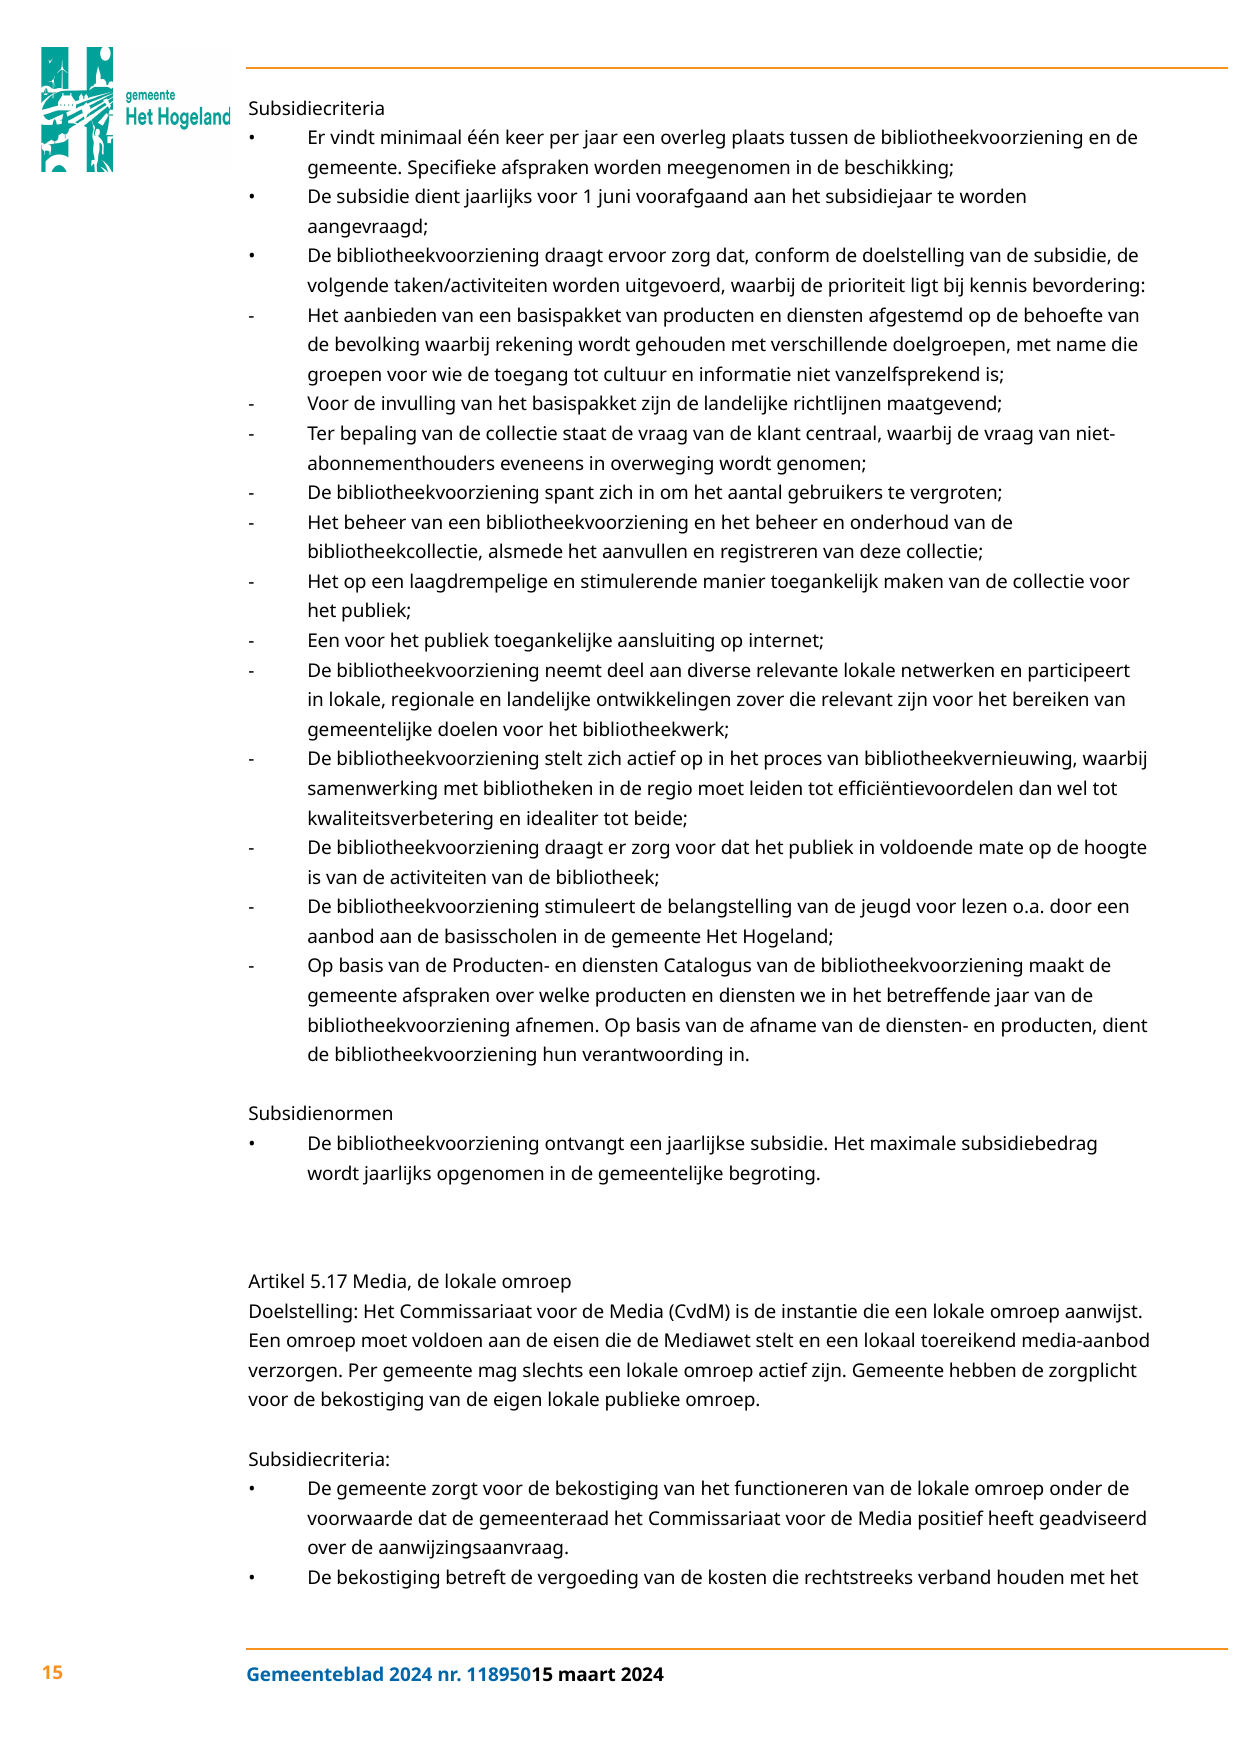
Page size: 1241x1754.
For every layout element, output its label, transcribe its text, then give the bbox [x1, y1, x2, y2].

text Artikel 5.17 Media, de lokale omroep [248, 1268, 1152, 1294]
list De bekostiging betreft de vergoeding van de kosten die rechtstreeks verband houden met het [248, 1564, 1152, 1590]
list Het aanbieden van een basispakket van producten en diensten afgestemd op de behoefte van de bevolking waarbij rekening wordt gehouden met verschillende doelgroepen, met name die groepen voor wie de toegang tot cultuur en informatie niet vanzelfsprekend is; [248, 302, 1152, 387]
list De bibliotheekvoorziening stelt zich actief op in het proces van bibliotheekvernieuwing, waarbij samenwerking met bibliotheken in de regio moet leiden tot efficiëntievoordelen dan wel tot kwaliteitsverbetering en idealiter tot beide; [248, 746, 1152, 831]
list De bibliotheekvoorziening draagt ervoor zorg dat, conform de doelstelling van de subsidie, de volgende taken/activiteiten worden uitgevoerd, waarbij de prioriteit ligt bij kennis bevordering: [248, 243, 1152, 298]
list De bibliotheekvoorziening neemt deel aan diverse relevante lokale netwerken en participeert in lokale, regionale en landelijke ontwikkelingen zover die relevant zijn voor het bereiken van gemeentelijke doelen voor het bibliotheekwerk; [248, 657, 1152, 742]
list Het beheer van een bibliotheekvoorziening en het beheer en onderhoud van de bibliotheekcollectie, alsmede het aanvullen en registreren van deze collectie; [248, 509, 1152, 564]
list De gemeente zorgt voor de bekostiging van het functioneren van de lokale omroep onder de voorwaarde dat de gemeenteraad het Commissariaat voor de Media positief heeft geadviseerd over de aanwijzingsaanvraag. [248, 1475, 1152, 1560]
list Een voor het publiek toegankelijke aansluiting op internet; [248, 627, 1152, 653]
text Doelstelling: Het Commissariaat voor de Media (CvdM) is de instantie die een lokale omroep aanwijst. Een omroep moet voldoen aan de eisen die de Mediawet stelt en een lokaal toereikend media-aanbod verzorgen. Per gemeente mag slechts een lokale omroep actief zijn. Gemeente hebben de zorgplicht voor de bekostiging van de eigen lokale publieke omroep. [248, 1298, 1152, 1412]
list De subsidie dient jaarlijks voor 1 juni voorafgaand aan het subsidiejaar te worden aangevraagd; [248, 183, 1152, 239]
text Subsidiecriteria [248, 95, 1152, 121]
list De bibliotheekvoorziening spant zich in om het aantal gebruikers te vergroten; [248, 479, 1152, 505]
list De bibliotheekvoorziening draagt er zorg voor dat het publiek in voldoende mate op de hoogte is van de activiteiten van de bibliotheek; [248, 834, 1152, 890]
picture [41, 47, 231, 172]
text Subsidiecriteria: [248, 1446, 1152, 1471]
list De bibliotheekvoorziening ontvangt een jaarlijkse subsidie. Het maximale subsidiebedrag wordt jaarlijks opgenomen in de gemeentelijke begroting. [248, 1130, 1152, 1186]
text Subsidienormen [248, 1101, 1152, 1126]
list Ter bepaling van de collectie staat de vraag van de klant centraal, waarbij de vraag van niet-abonnementhouders eveneens in overweging wordt genomen; [248, 420, 1152, 476]
list Het op een laagdrempelige en stimulerende manier toegankelijk maken van de collectie voor het publiek; [248, 568, 1152, 623]
list De bibliotheekvoorziening stimuleert de belangstelling van de jeugd voor lezen o.a. door een aanbod aan de basisscholen in de gemeente Het Hogeland; [248, 893, 1152, 949]
list Er vindt minimaal één keer per jaar een overleg plaats tussen de bibliotheekvoorziening en de gemeente. Specifieke afspraken worden meegenomen in de beschikking; [248, 124, 1152, 180]
list Voor de invulling van het basispakket zijn de landelijke richtlijnen maatgevend; [248, 391, 1152, 416]
list Op basis van de Producten- en diensten Catalogus van de bibliotheekvoorziening maakt de gemeente afspraken over welke producten en diensten we in het betreffende jaar van de bibliotheekvoorziening afnemen. Op basis van de afname van de diensten- en producten, dient de bibliotheekvoorziening hun verantwoording in. [248, 953, 1152, 1067]
